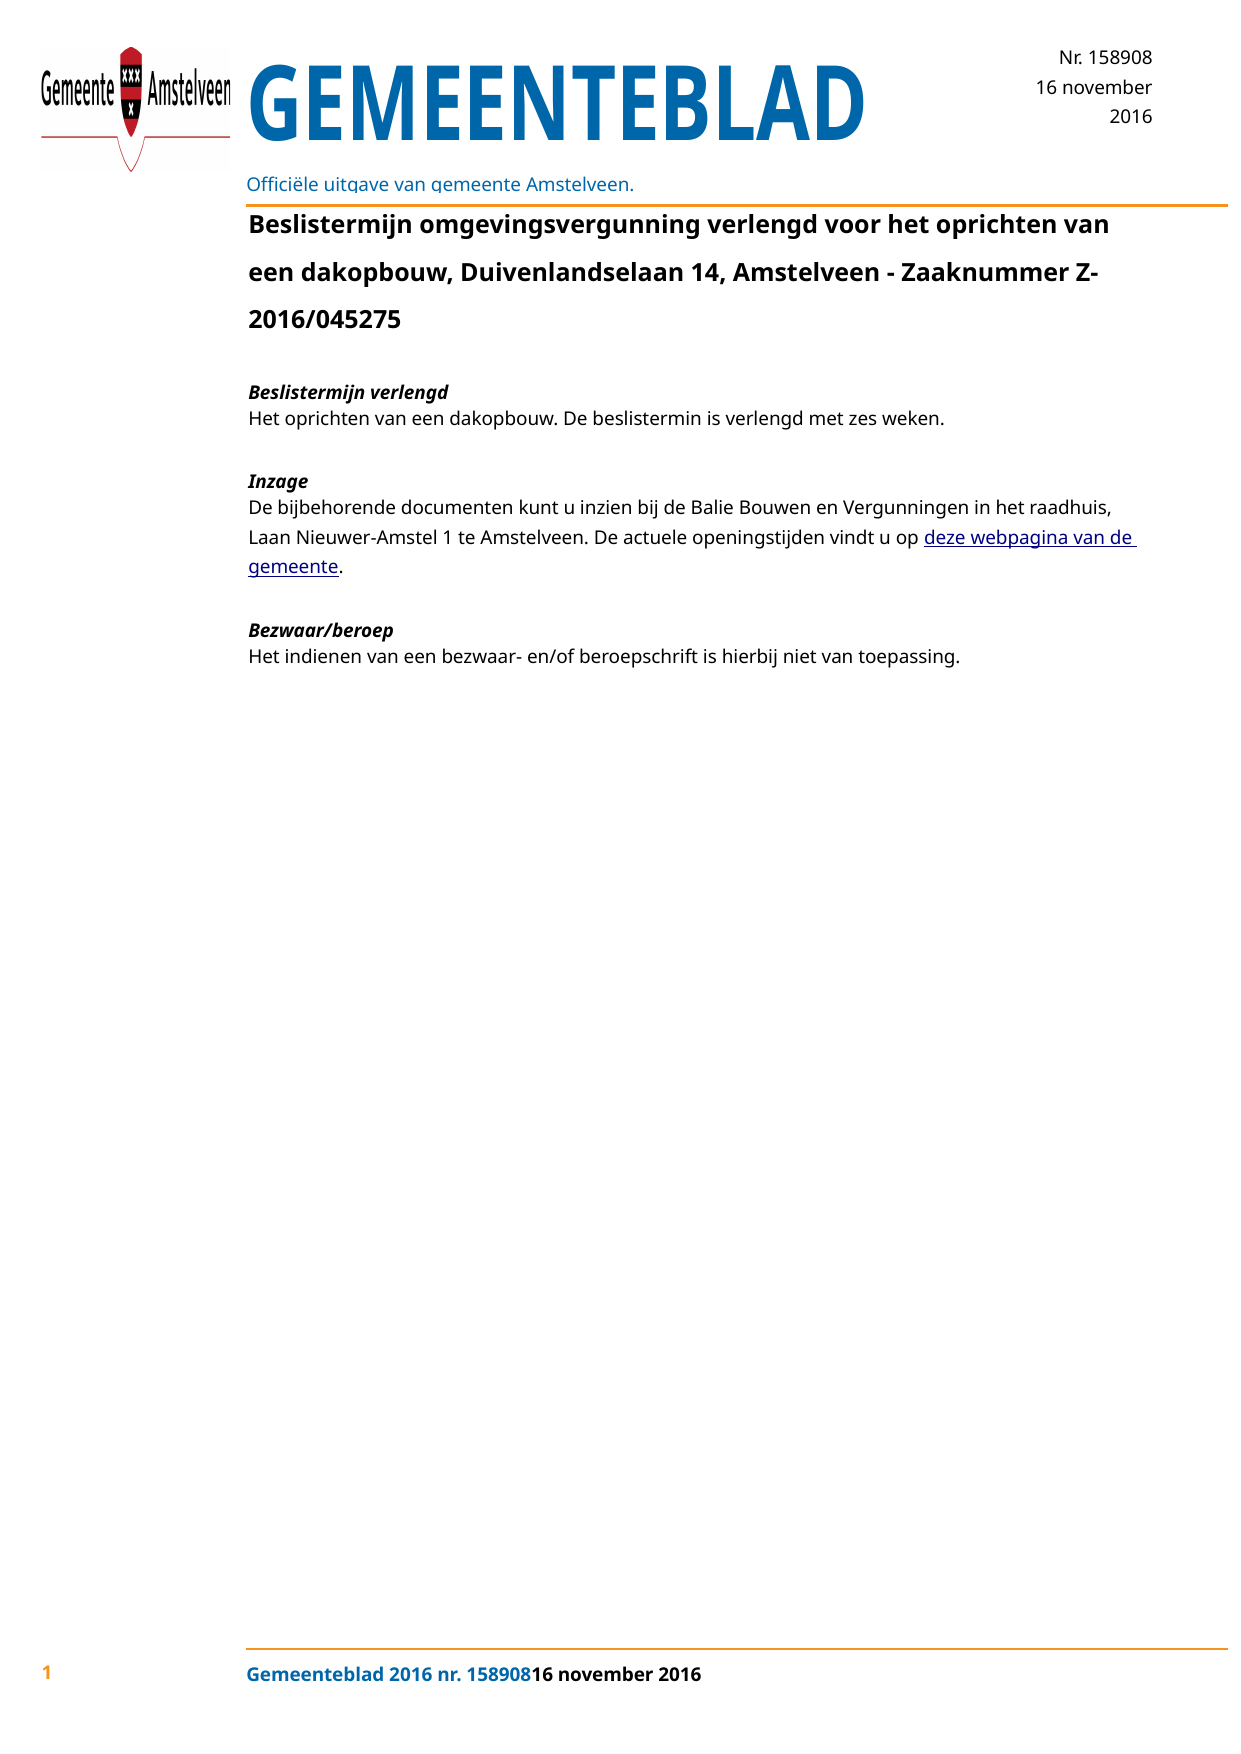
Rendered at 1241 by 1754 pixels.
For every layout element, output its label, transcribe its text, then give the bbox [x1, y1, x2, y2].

text De bijbehorende documenten kunt u inzien bij de Balie Bouwen en Vergunningen in het raadhuis, Laan Nieuwer-Amstel 1 te Amstelveen. De actuele openingstijden vindt u op deze webpagina van de gemeente. [248, 494, 1152, 579]
text Beslistermijn verlengd [248, 379, 1152, 405]
text Beslistermijn omgevingsvergunning verlengd voor het oprichten van een dakopbouw, Duivenlandselaan 14, Amstelveen - Zaaknummer Z-2016/045275 [248, 207, 1152, 336]
text Inzage [248, 469, 1152, 494]
picture [41, 47, 231, 172]
text Het oprichten van een dakopbouw. De beslistermin is verlengd met zes weken. [248, 405, 1152, 431]
text Het indienen van een bezwaar- en/of beroepschrift is hierbij niet van toepassing. [248, 643, 1152, 669]
text Bezwaar/beroep [248, 618, 1152, 643]
